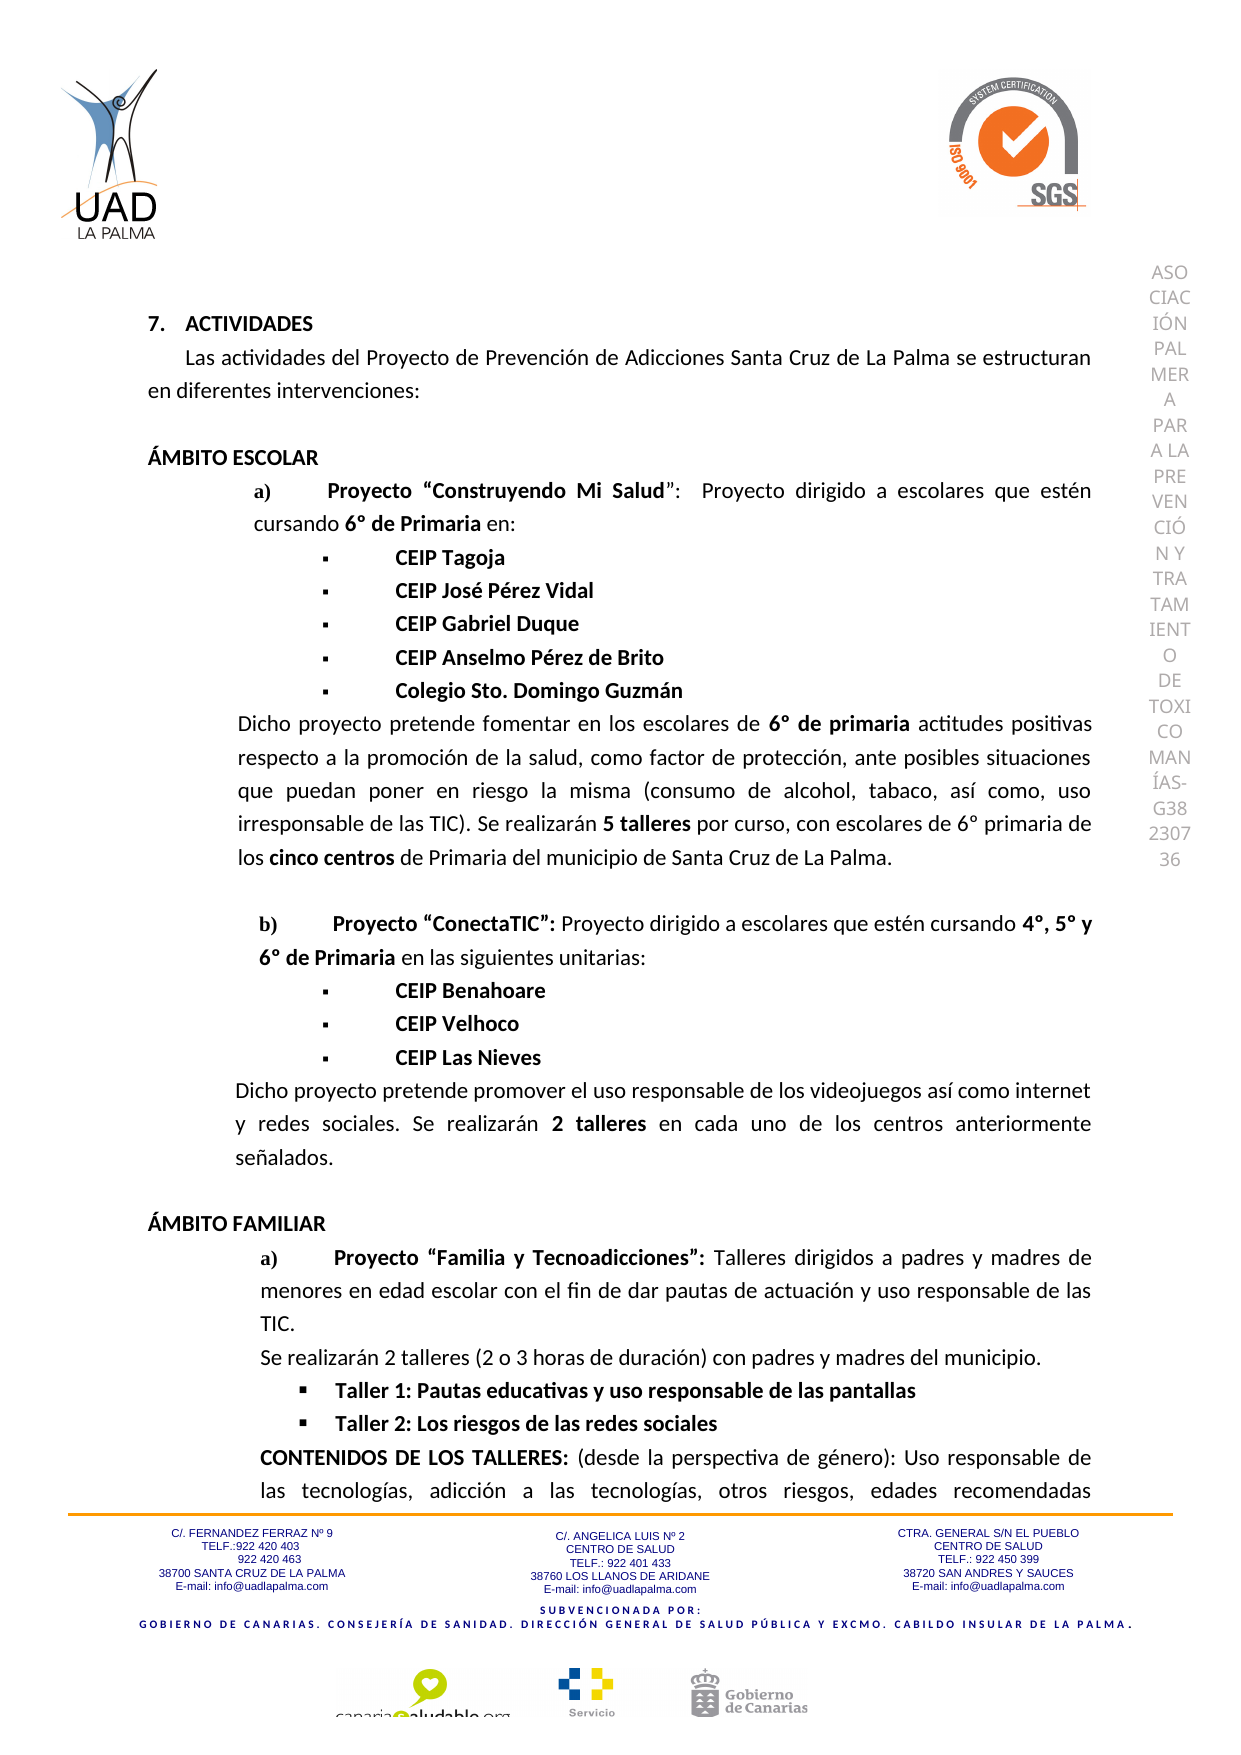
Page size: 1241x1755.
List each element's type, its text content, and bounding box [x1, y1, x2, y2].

list Taller 2: Los riesgos de las redes sociales [298, 1405, 1093, 1438]
list ÁMBITO ESCOLAR [148, 438, 1093, 472]
list CEIP Benahoare [322, 972, 1093, 1005]
list ÁMBITO FAMILIAR [148, 1205, 1093, 1238]
list CEIP Las Nieves [322, 1038, 1093, 1072]
list Proyecto “Familia y Tecnoadicciones”: Talleres dirigidos a padres y madres de menores en edad escolar con el fin de dar pautas de actuación y uso responsable de las TIC. [260, 1238, 1093, 1338]
list CEIP Tagoja [322, 538, 1093, 572]
list Se realizarán 2 talleres (2 o 3 horas de duración) con padres y madres del municipio. [260, 1338, 1093, 1372]
list CEIP Gabriel Duque [322, 605, 1093, 638]
text Dicho proyecto pretende fomentar en los escolares de 6º de primaria actitudes positivas respecto a la promoción de la salud, como factor de protección, ante posibles situaciones que puedan poner en riesgo la misma (consumo de alcohol, tabaco, así como, uso irresponsable de las TIC). Se realizarán 5 talleres por curso, con escolares de 6º primaria de los cinco centros de Primaria del municipio de Santa Cruz de La Palma. [238, 705, 1093, 872]
list ACTIVIDADES [148, 305, 1093, 338]
list Proyecto “Construyendo Mi Salud”: Proyecto dirigido a escolares que estén cursando 6º de Primaria en: [253, 472, 1093, 538]
list CEIP Velhoco [322, 1005, 1093, 1038]
list Taller 1: Pautas educativas y uso responsable de las pantallas [298, 1372, 1093, 1405]
list Proyecto “ConectaTIC”: Proyecto dirigido a escolares que estén cursando 4º, 5º y 6º de Primaria en las siguientes unitarias: [259, 905, 1093, 972]
list CONTENIDOS DE LOS TALLERES: (desde la perspectiva de género): Uso responsable de las tecnologías, adicción a las tecnologías, otros riesgos, edades recomendadas [260, 1438, 1093, 1505]
list CEIP Anselmo Pérez de Brito [322, 638, 1093, 672]
list Colegio Sto. Domingo Guzmán [322, 672, 1093, 705]
list CEIP José Pérez Vidal [322, 572, 1093, 605]
text Las actividades del Proyecto de Prevención de Adicciones Santa Cruz de La Palma se estructuran en diferentes intervenciones: [148, 338, 1093, 405]
text Dicho proyecto pretende promover el uso responsable de los videojuegos así como internet y redes sociales. Se realizarán 2 talleres en cada uno de los centros anteriormente señalados. [235, 1072, 1093, 1172]
